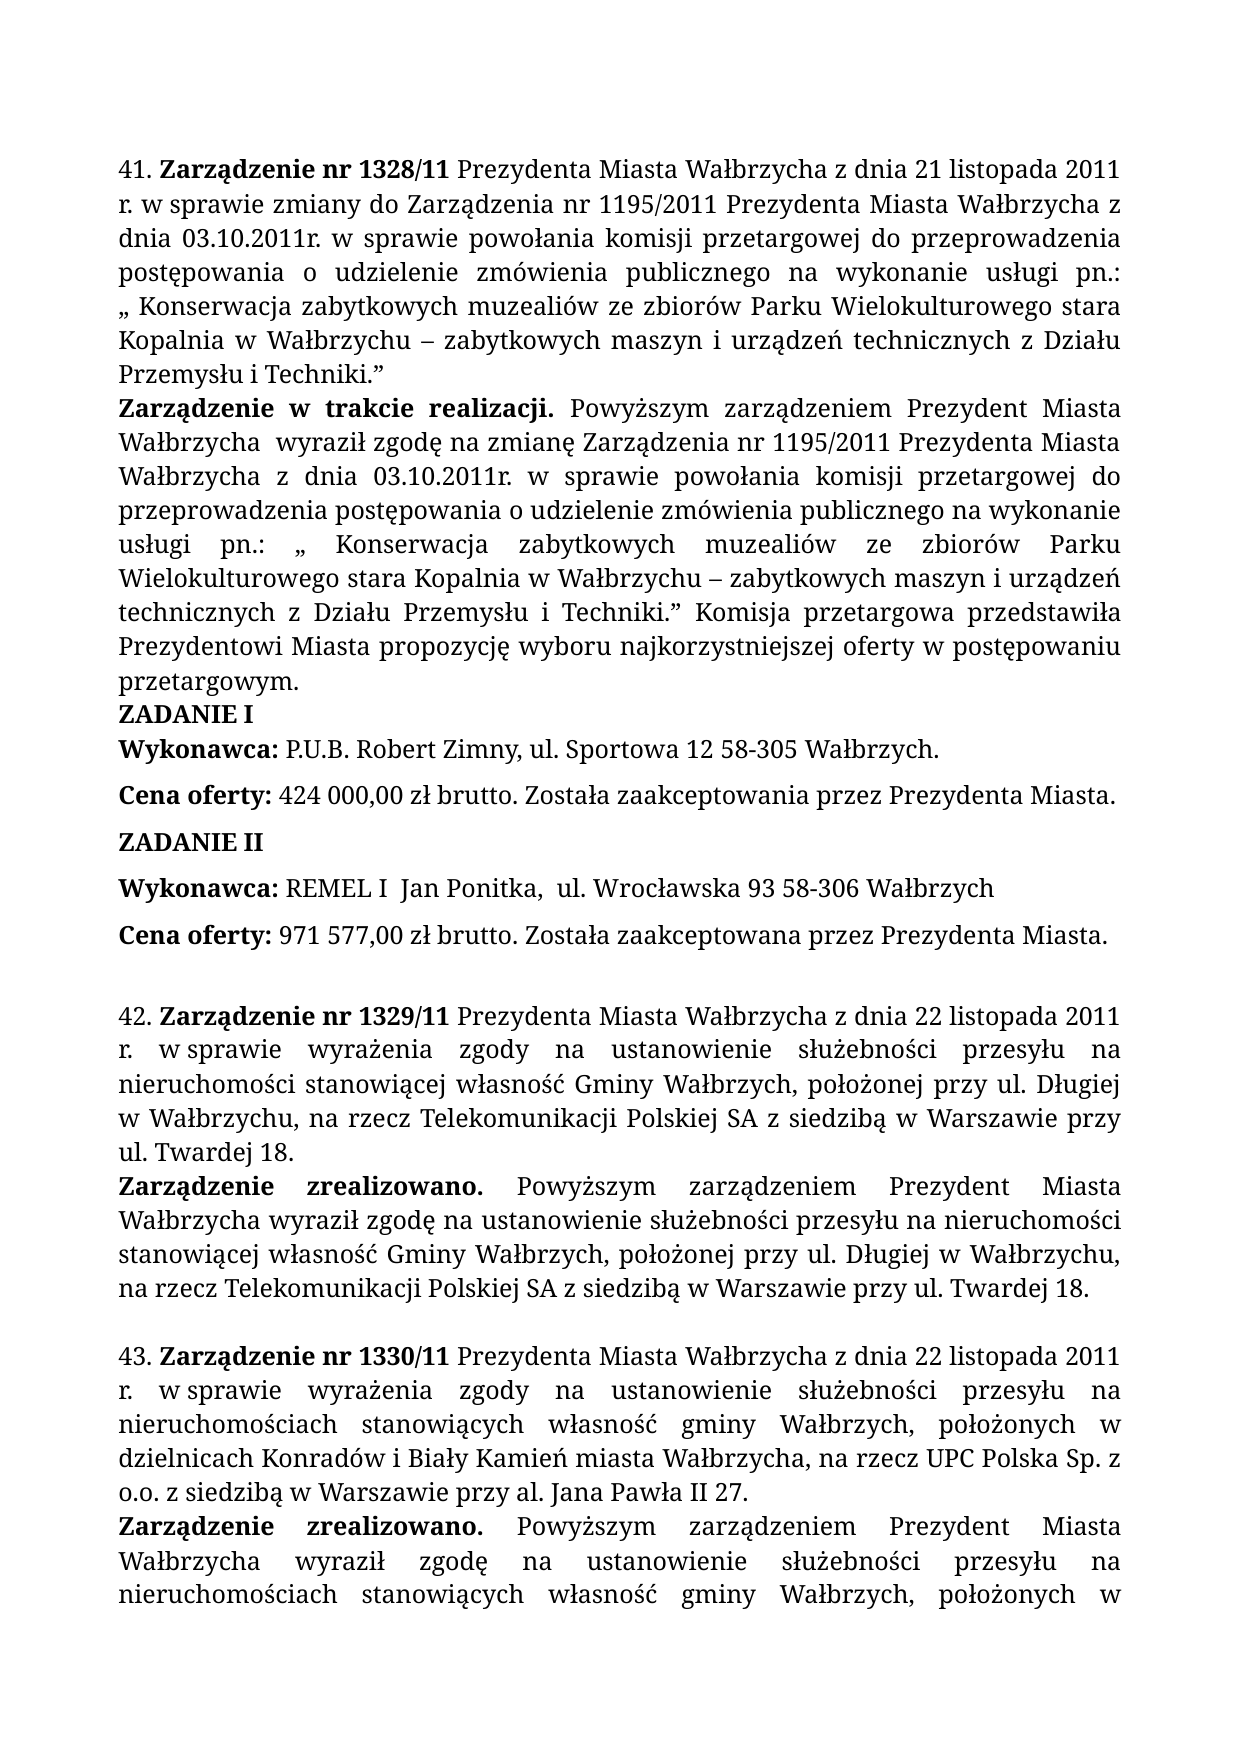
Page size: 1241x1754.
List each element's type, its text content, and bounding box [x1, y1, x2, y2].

text Zarządzenie zrealizowano. Powyższym zarządzeniem Prezydent Miasta Wałbrzycha wyraził zgodę na ustanowienie służebności przesyłu na nieruchomościach stanowiących własność gminy Wałbrzych, położonych w [118, 1509, 1122, 1611]
text Wykonawca: P.U.B. Robert Zimny, ul. Sportowa 12 58-305 Wałbrzych. [118, 731, 1122, 765]
text Cena oferty: 424 000,00 zł brutto. Została zaakceptowania przez Prezydenta Miasta. [118, 778, 1122, 812]
text Cena oferty: 971 577,00 zł brutto. Została zaakceptowana przez Prezydenta Miasta. [118, 917, 1122, 952]
text ZADANIE II [118, 824, 1122, 858]
text 42. Zarządzenie nr 1329/11 Prezydenta Miasta Wałbrzycha z dnia 22 listopada 2011 r. w sprawie wyrażenia zgody na ustanowienie służebności przesyłu na nieruchomości stanowiącej własność Gminy Wałbrzych, położonej przy ul. Długiej w Wałbrzychu, na rzecz Telekomunikacji Polskiej SA z siedzibą w Warszawie przy ul. Twardej 18. [118, 998, 1122, 1168]
text 43. Zarządzenie nr 1330/11 Prezydenta Miasta Wałbrzycha z dnia 22 listopada 2011 r. w sprawie wyrażenia zgody na ustanowienie służebności przesyłu na nieruchomościach stanowiących własność gminy Wałbrzych, położonych w dzielnicach Konradów i Biały Kamień miasta Wałbrzycha, na rzecz UPC Polska Sp. z o.o. z siedzibą w Warszawie przy al. Jana Pawła II 27. [118, 1339, 1122, 1509]
text 41. Zarządzenie nr 1328/11 Prezydenta Miasta Wałbrzycha z dnia 21 listopada 2011 r. w sprawie zmiany do Zarządzenia nr 1195/2011 Prezydenta Miasta Wałbrzycha z dnia 03.10.2011r. w sprawie powołania komisji przetargowej do przeprowadzenia postępowania o udzielenie zmówienia publicznego na wykonanie usługi pn.: „ Konserwacja zabytkowych muzealiów ze zbiorów Parku Wielokulturowego stara Kopalnia w Wałbrzychu – zabytkowych maszyn i urządzeń technicznych z Działu Przemysłu i Techniki.” [118, 152, 1122, 391]
text ZADANIE I [118, 697, 1122, 731]
text Wykonawca: REMEL I Jan Ponitka, ul. Wrocławska 93 58-306 Wałbrzych [118, 871, 1122, 905]
text Zarządzenie w trakcie realizacji. Powyższym zarządzeniem Prezydent Miasta Wałbrzycha wyraził zgodę na zmianę Zarządzenia nr 1195/2011 Prezydenta Miasta Wałbrzycha z dnia 03.10.2011r. w sprawie powołania komisji przetargowej do przeprowadzenia postępowania o udzielenie zmówienia publicznego na wykonanie usługi pn.: „ Konserwacja zabytkowych muzealiów ze zbiorów Parku Wielokulturowego stara Kopalnia w Wałbrzychu – zabytkowych maszyn i urządzeń technicznych z Działu Przemysłu i Techniki.” Komisja przetargowa przedstawiła Prezydentowi Miasta propozycję wyboru najkorzystniejszej oferty w postępowaniu przetargowym. [118, 391, 1122, 697]
text Zarządzenie zrealizowano. Powyższym zarządzeniem Prezydent Miasta Wałbrzycha wyraził zgodę na ustanowienie służebności przesyłu na nieruchomości stanowiącej własność Gminy Wałbrzych, położonej przy ul. Długiej w Wałbrzychu, na rzecz Telekomunikacji Polskiej SA z siedzibą w Warszawie przy ul. Twardej 18. [118, 1168, 1122, 1305]
